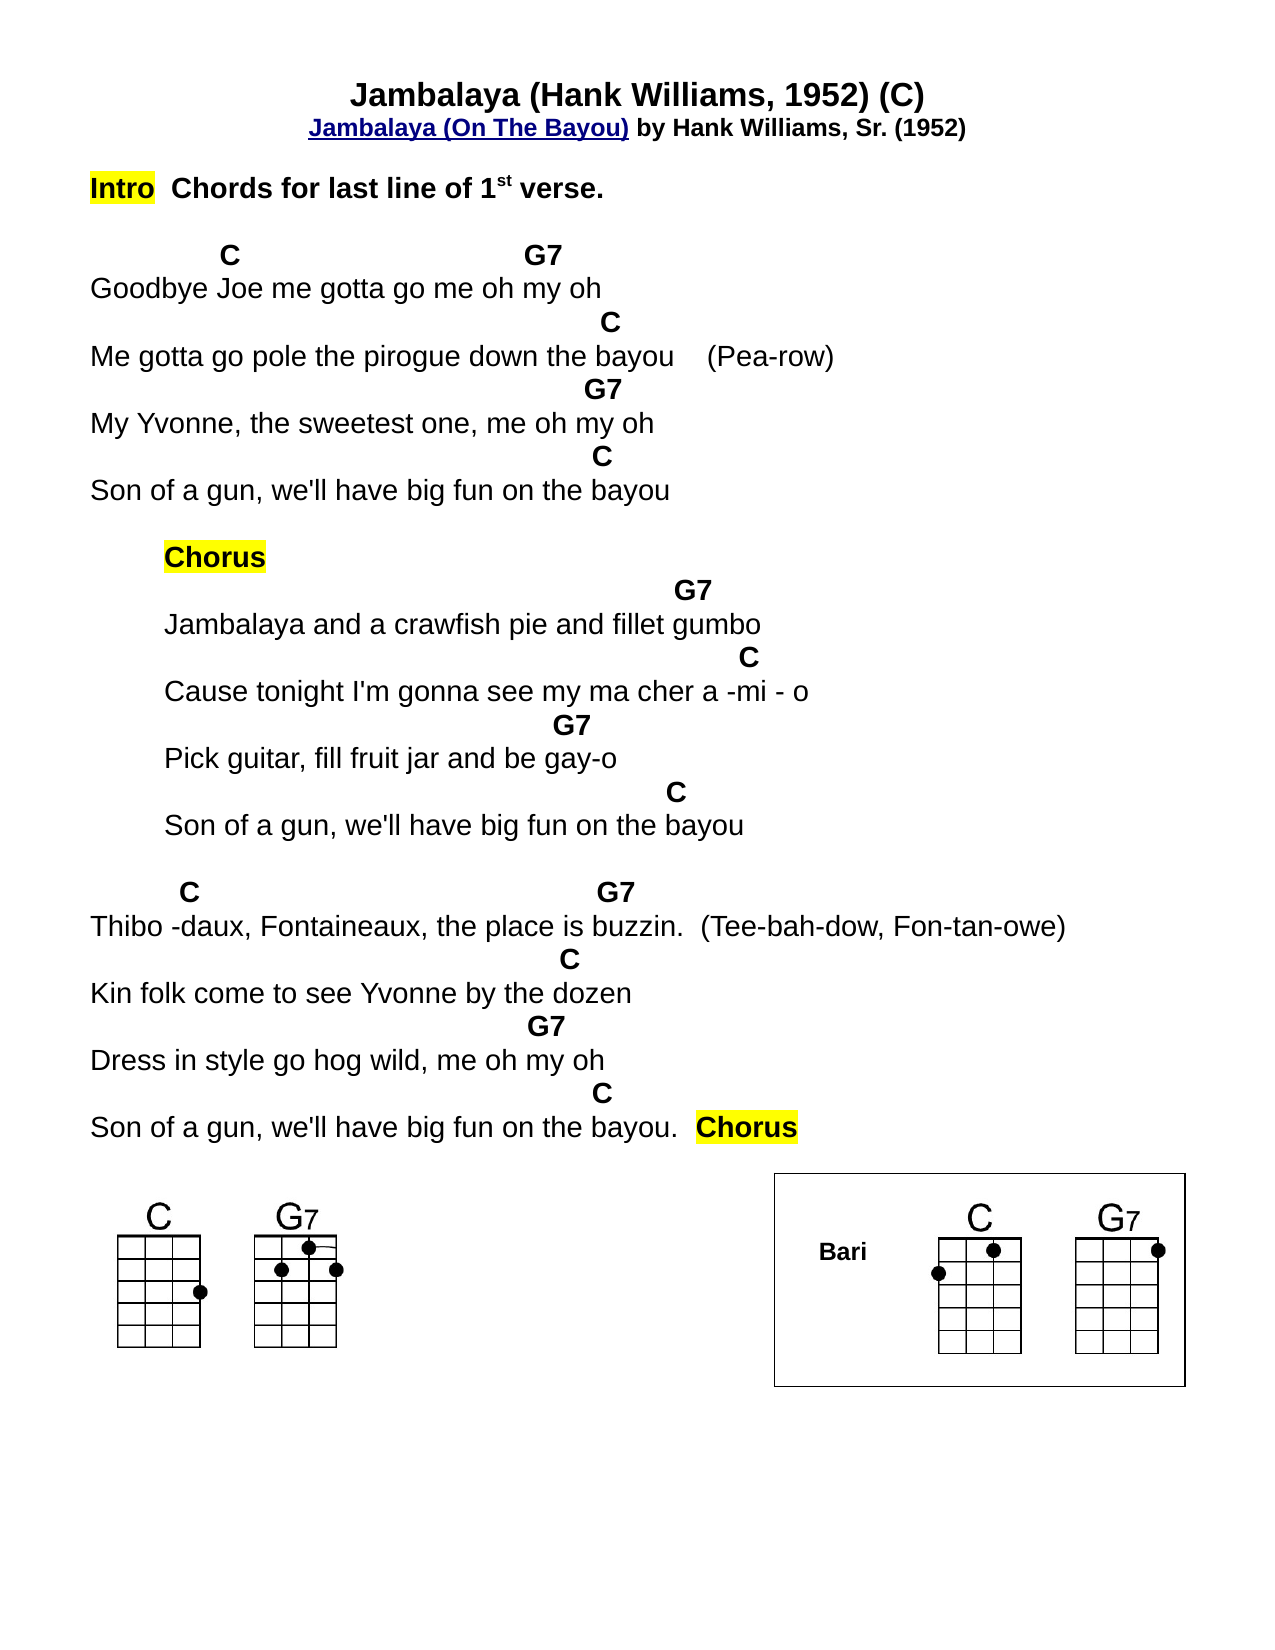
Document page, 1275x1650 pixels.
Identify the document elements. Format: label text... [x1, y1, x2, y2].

picture [1053, 1179, 1180, 1376]
text Cause tonight I'm gonna see my ma cher a -mi - o [164, 674, 1185, 708]
text Kin folk come to see Yvonne by the dozen [90, 976, 1185, 1009]
table_header Bari [775, 1174, 911, 1386]
text G7 [164, 708, 1185, 741]
text Son of a gun, we'll have big fun on the bayou [164, 808, 1185, 842]
text C [164, 641, 1185, 674]
text C [90, 1077, 1185, 1110]
text Son of a gun, we'll have big fun on the bayou [90, 473, 1185, 506]
text C [90, 942, 1185, 976]
text G7 [164, 573, 1185, 607]
text C G7 [90, 875, 1185, 909]
text G7 [90, 1009, 1185, 1043]
text Me gotta go pole the pirogue down the bayou (Pea-row) [90, 339, 1185, 372]
table_header [638, 1173, 774, 1386]
text C G7 [90, 238, 1185, 272]
picture [95, 1179, 222, 1369]
text Intro Chords for last line of 1st verse. [90, 171, 1185, 204]
text C [164, 775, 1185, 808]
text C [90, 439, 1185, 473]
table_header [501, 1173, 637, 1386]
text My Yvonne, the sweetest one, me oh my oh [90, 406, 1185, 439]
table_header [227, 1173, 364, 1386]
text Son of a gun, we'll have big fun on the bayou. Chorus [90, 1110, 1185, 1144]
picture [232, 1179, 358, 1369]
text C [90, 305, 1185, 339]
table_header [1048, 1174, 1184, 1386]
text Thibo -daux, Fontaineaux, the place is buzzin. (Tee-bah-dow, Fon-tan-owe) [90, 909, 1185, 942]
table_header [364, 1173, 501, 1386]
text Jambalaya (On The Bayou) by Hank Williams, Sr. (1952) [90, 113, 1185, 142]
text Chorus [164, 540, 1185, 573]
picture [917, 1179, 1043, 1376]
text Dress in style go hog wild, me oh my oh [90, 1043, 1185, 1077]
table_header [911, 1174, 1048, 1386]
table_header [90, 1173, 227, 1386]
text Goodbye Joe me gotta go me oh my oh [90, 272, 1185, 305]
text Pick guitar, fill fruit jar and be gay-o [164, 741, 1185, 775]
text G7 [90, 372, 1185, 406]
text Jambalaya and a crawfish pie and fillet gumbo [164, 607, 1185, 641]
text Jambalaya (Hank Williams, 1952) (C) [90, 75, 1185, 113]
